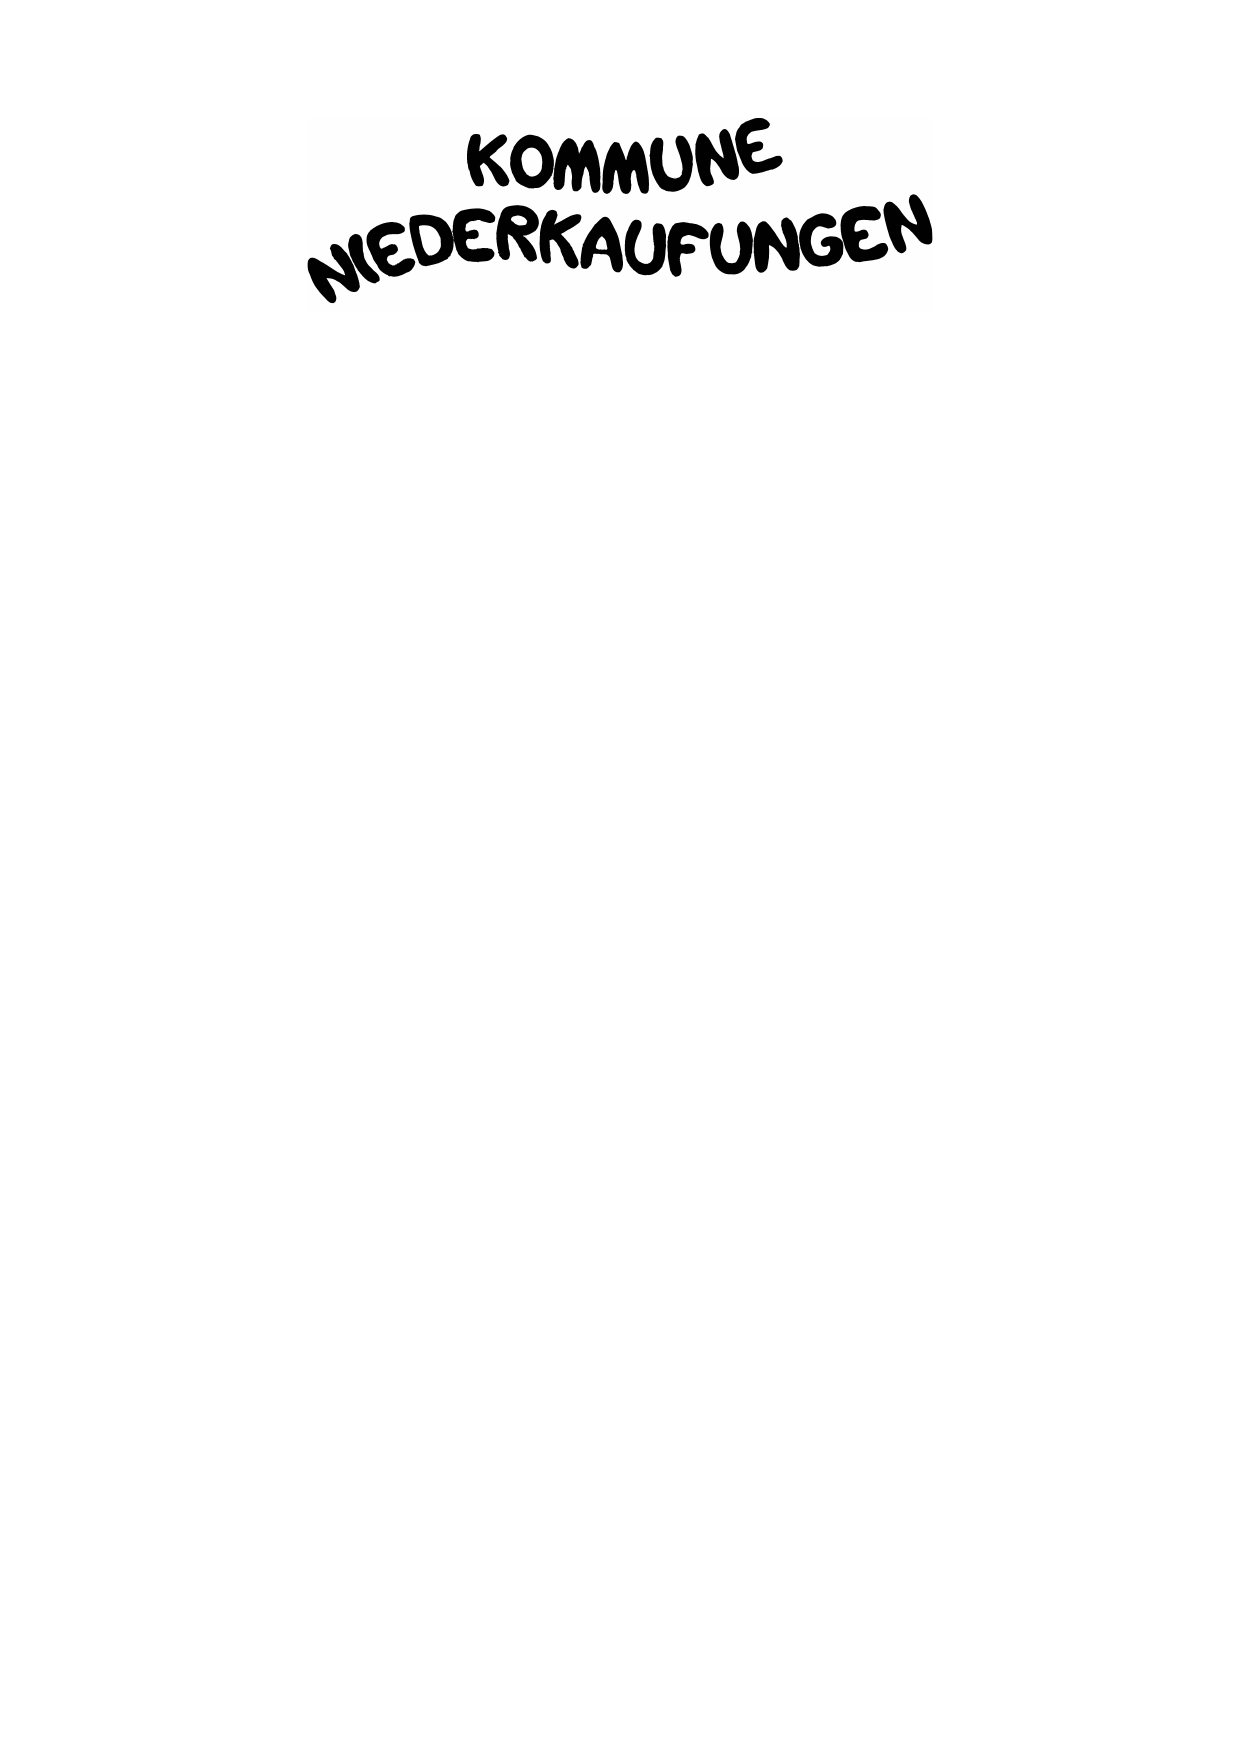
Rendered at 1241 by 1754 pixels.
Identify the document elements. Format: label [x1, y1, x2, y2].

picture [307, 118, 933, 312]
